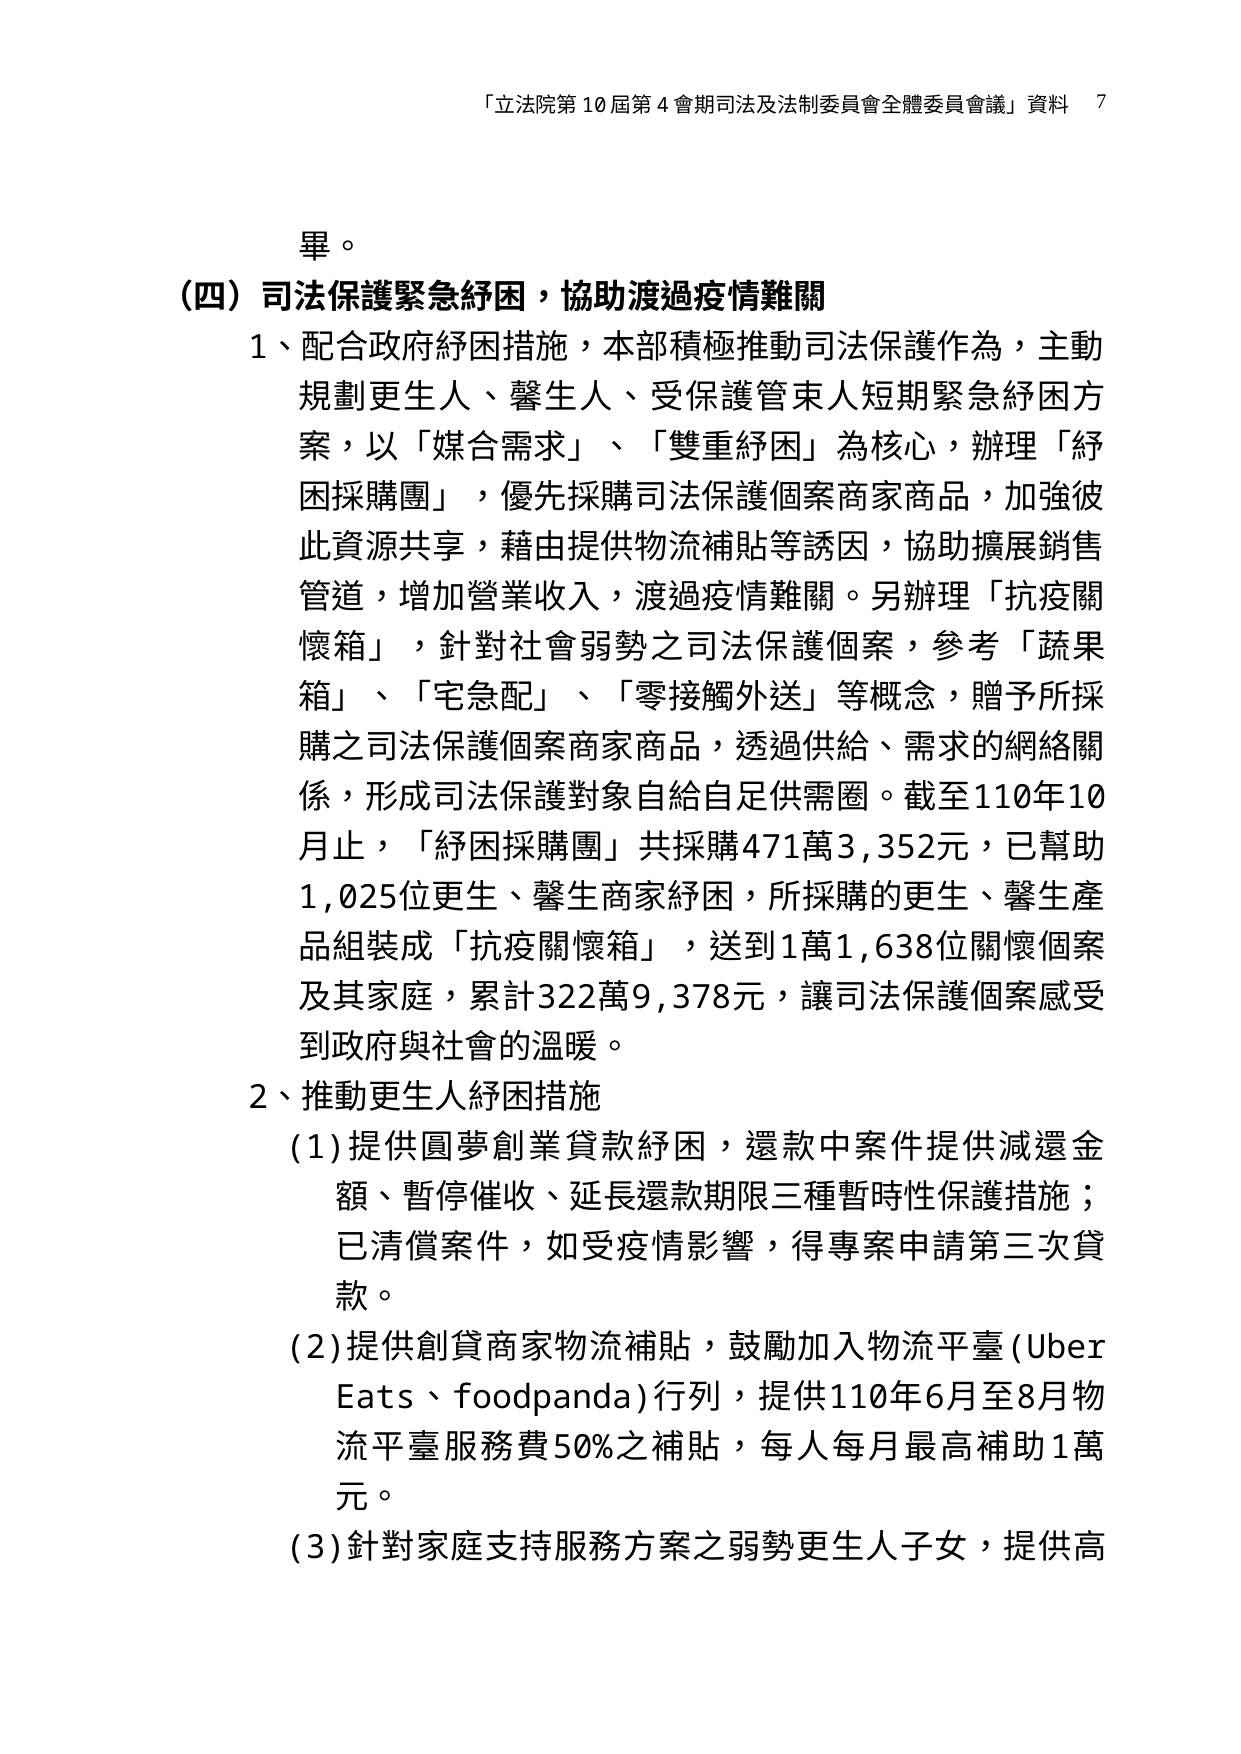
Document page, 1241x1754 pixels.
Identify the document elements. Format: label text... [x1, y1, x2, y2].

text (3)針對家庭支持服務方案之弱勢更生人子女，提供高 [285, 1519, 1106, 1569]
text (1)提供圓夢創業貸款紓困，還款中案件提供減還金額、暫停催收、延長還款期限三種暫時性保護措施；已清償案件，如受疫情影響，得專案申請第三次貸款。 [285, 1119, 1106, 1319]
text 2、推動更生人紓困措施 [248, 1069, 1106, 1119]
text （四）司法保護緊急紓困，協助渡過疫情難關 [160, 269, 1106, 319]
text 1、配合政府紓困措施，本部積極推動司法保護作為，主動規劃更生人、馨生人、受保護管束人短期緊急紓困方案，以「媒合需求」、「雙重紓困」為核心，辦理「紓困採購團」，優先採購司法保護個案商家商品，加強彼此資源共享，藉由提供物流補貼等誘因，協助擴展銷售管道，增加營業收入，渡過疫情難關。另辦理「抗疫關懷箱」，針對社會弱勢之司法保護個案，參考「蔬果箱」、「宅急配」、「零接觸外送」等概念，贈予所採購之司法保護個案商家商品，透過供給、需求的網絡關係，形成司法保護對象自給自足供需圈。截至110年10月止，「紓困採購團」共採購471萬3,352元，已幫助1,025位更生、馨生商家紓困，所採購的更生、馨生產品組裝成「抗疫關懷箱」，送到1萬1,638位關懷個案及其家庭，累計322萬9,378元，讓司法保護個案感受到政府與社會的溫暖。 [248, 319, 1106, 1069]
text (2)提供創貸商家物流補貼，鼓勵加入物流平臺(Uber Eats、foodpanda)行列，提供110年6月至8月物流平臺服務費50%之補貼，每人每月最高補助1萬元。 [285, 1319, 1106, 1519]
text 畢。 [248, 219, 1106, 269]
